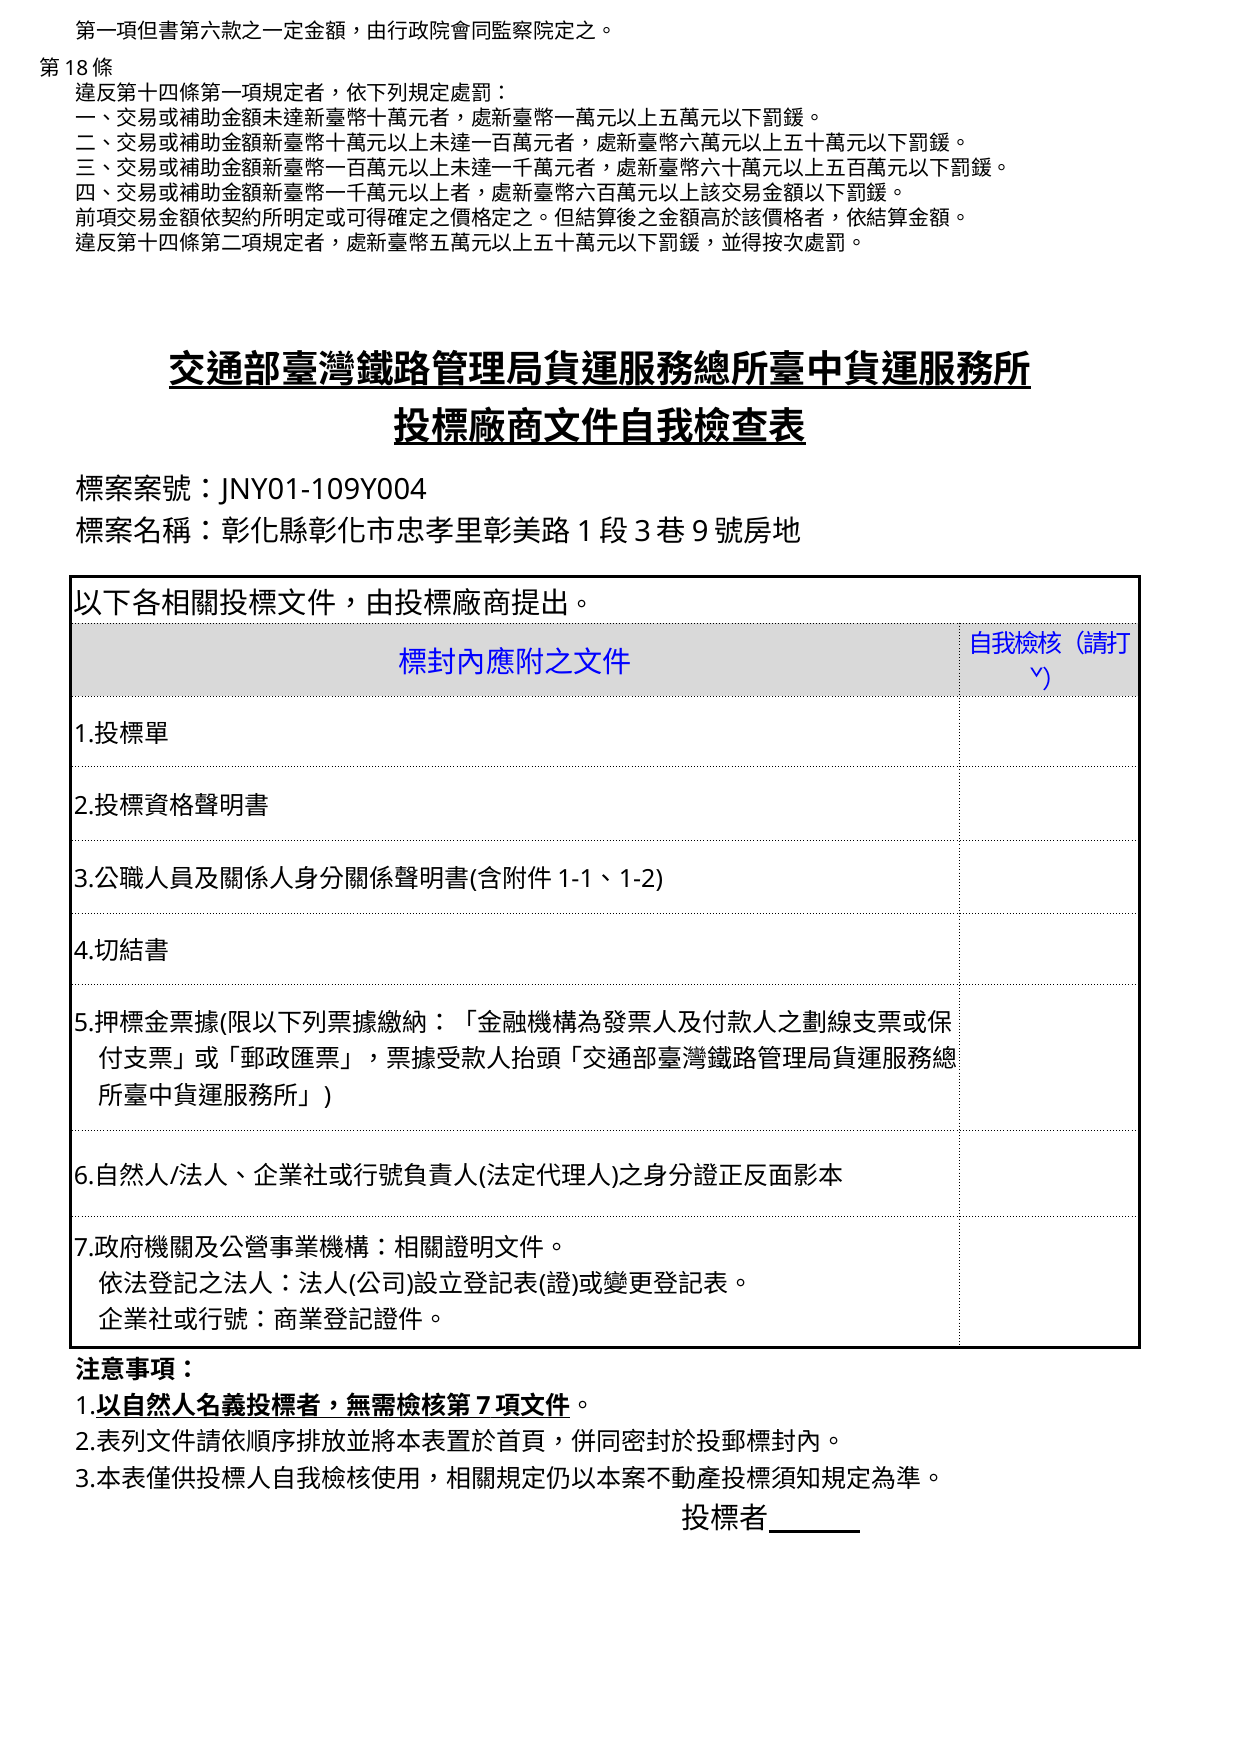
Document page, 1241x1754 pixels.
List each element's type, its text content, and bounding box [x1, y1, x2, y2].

table_cell [959, 913, 1138, 983]
text 一、交易或補助金額未達新臺幣十萬元者，處新臺幣一萬元以上五萬元以下罰鍰。 [75, 105, 1125, 130]
table_cell 1.投標單 [72, 696, 959, 766]
text 2.表列文件請依順序排放並將本表置於首頁，併同密封於投郵標封內。 [75, 1422, 1125, 1458]
text 違反第十四條第二項規定者，處新臺幣五萬元以上五十萬元以下罰鍰，並得按次處罰。 [75, 230, 1125, 255]
table_cell 7.政府機關及公營事業機構：相關證明文件。 依法登記之法人：法人(公司)設立登記表(證)或變更登記表。 企業社或行號：商業登記證件。 [72, 1216, 959, 1346]
text 注意事項： [75, 1349, 1125, 1386]
table_cell 自我檢核（請打ˇ） [959, 623, 1138, 696]
text 第18條 [1, 55, 1219, 80]
table_cell 4.切結書 [72, 913, 959, 983]
table_cell [959, 766, 1138, 840]
text 交通部臺灣鐵路管理局貨運服務總所臺中貨運服務所 [75, 353, 1125, 390]
text 投標廠商文件自我檢查表 [75, 409, 1125, 447]
table_cell 6.自然人/法人、企業社或行號負責人(法定代理人)之身分證正反面影本 [72, 1130, 959, 1216]
table_cell 標封內應附之文件 [72, 623, 959, 696]
table_cell 2.投標資格聲明書 [72, 766, 959, 840]
table_cell [959, 1216, 1138, 1346]
table_cell 5.押標金票據(限以下列票據繳納：「金融機構為發票人及付款人之劃線支票或保付支票」或「郵政匯票」，票據受款人抬頭「交通部臺灣鐵路管理局貨運服務總所臺中貨運服務所」) [72, 984, 959, 1130]
text 四、交易或補助金額新臺幣一千萬元以上者，處新臺幣六百萬元以上該交易金額以下罰鍰。 [75, 180, 1125, 205]
text 標案案號：JNY01-109Y004 [75, 465, 1125, 508]
text 前項交易金額依契約所明定或可得確定之價格定之。但結算後之金額高於該價格者，依結算金額。 [75, 205, 1125, 230]
text 標案名稱：彰化縣彰化市忠孝里彰美路1段3巷9號房地 [75, 508, 1125, 550]
table_header 以下各相關投標文件，由投標廠商提出。 [72, 578, 1138, 622]
table_cell 3.公職人員及關係人身分關係聲明書(含附件1-1、1-2) [72, 840, 959, 913]
text 1.以自然人名義投標者，無需檢核第7項文件。 [75, 1386, 1125, 1422]
text 二、交易或補助金額新臺幣十萬元以上未達一百萬元者，處新臺幣六萬元以上五十萬元以下罰鍰。 [75, 130, 1125, 155]
text 3.本表僅供投標人自我檢核使用，相關規定仍以本案不動產投標須知規定為準。 [75, 1458, 1125, 1494]
table_cell [959, 840, 1138, 913]
text 第一項但書第六款之一定金額，由行政院會同監察院定之。 [75, 19, 1125, 44]
text 違反第十四條第一項規定者，依下列規定處罰： [75, 80, 1125, 105]
text 三、交易或補助金額新臺幣一百萬元以上未達一千萬元者，處新臺幣六十萬元以上五百萬元以下罰鍰。 [75, 155, 1125, 180]
table_cell [959, 984, 1138, 1130]
text 投標者 [325, 1494, 1125, 1537]
table_cell [959, 696, 1138, 766]
table_cell [959, 1130, 1138, 1216]
